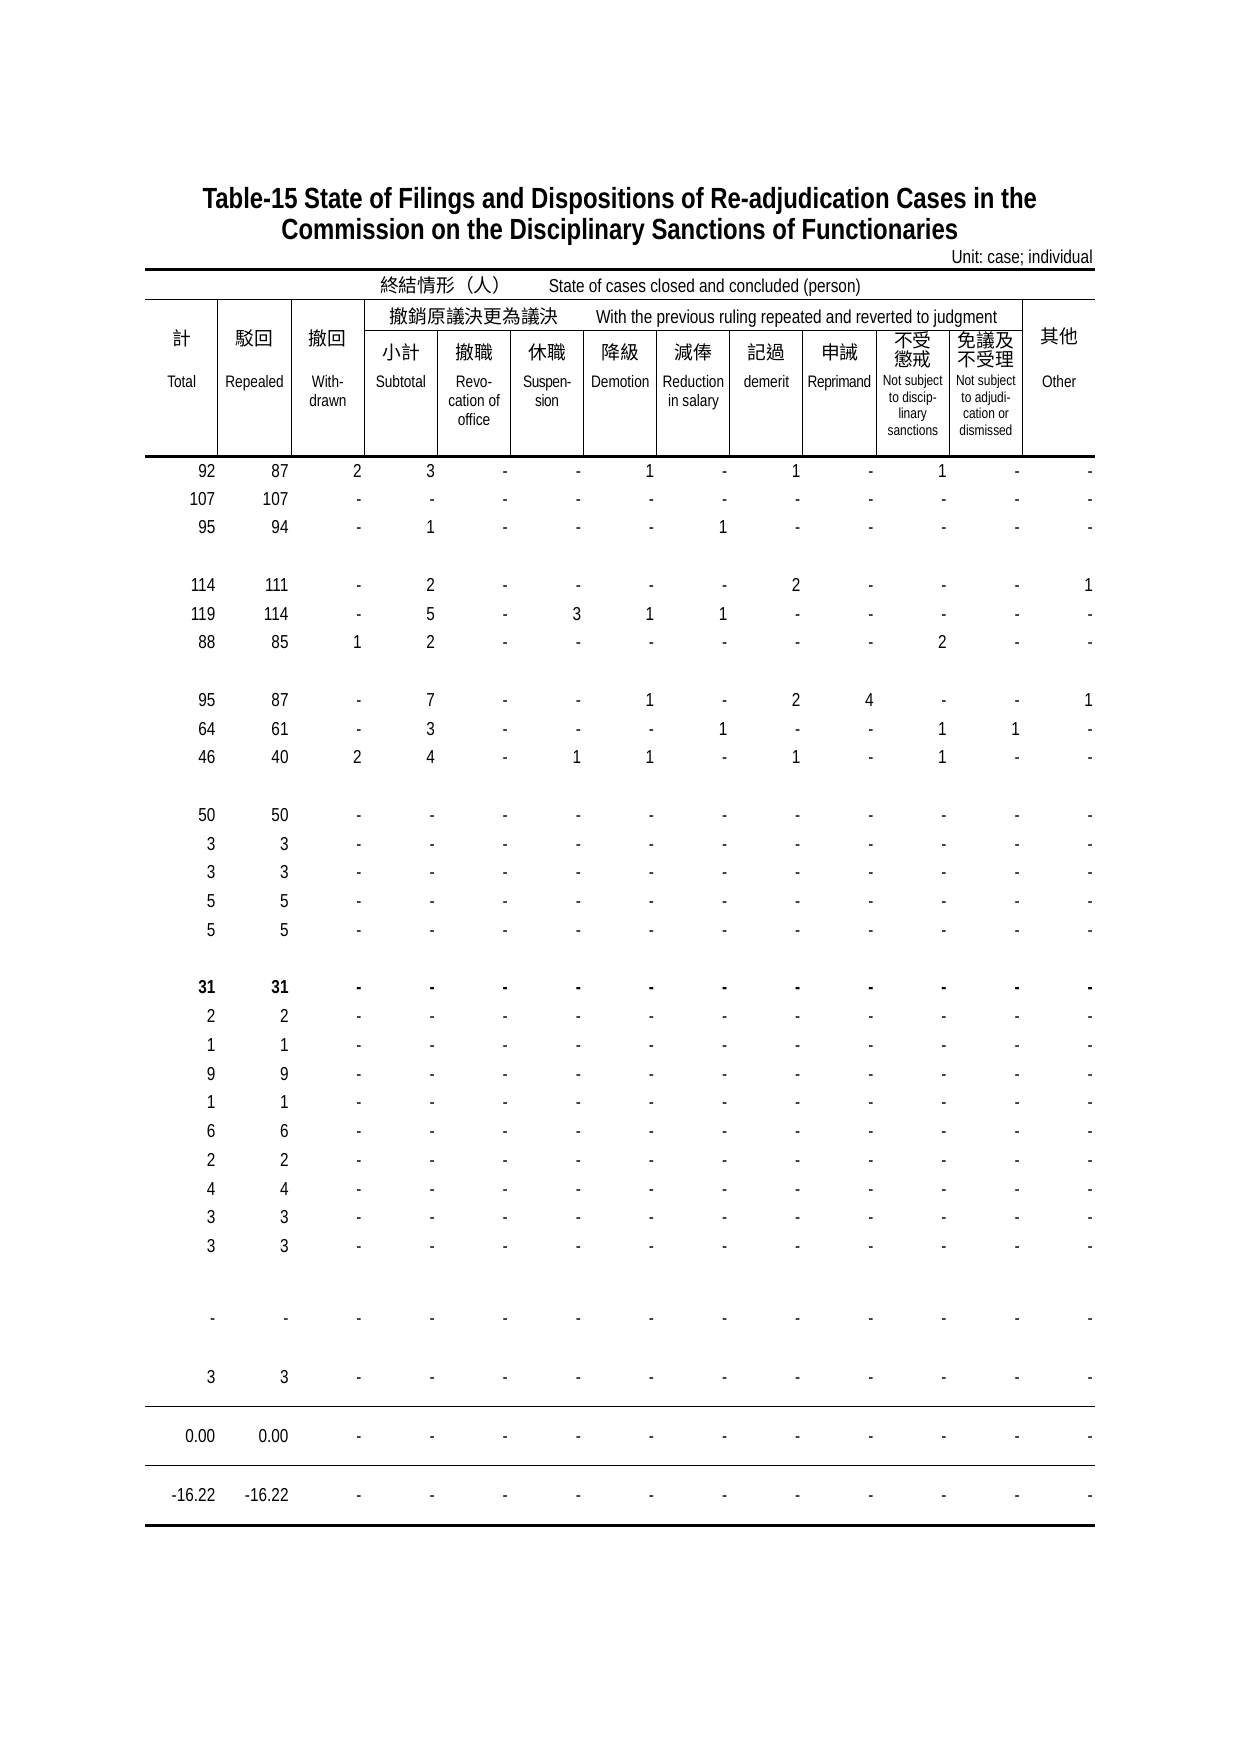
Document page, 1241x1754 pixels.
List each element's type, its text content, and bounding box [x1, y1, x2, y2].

table_cell 5 [218, 915, 291, 944]
table_cell - [364, 973, 437, 1001]
table_cell - [291, 1203, 364, 1231]
table_cell 9 [145, 1059, 218, 1088]
table_cell [803, 1260, 876, 1289]
table_cell [803, 656, 876, 685]
table_cell 小計 [365, 331, 437, 372]
table_cell - [364, 1347, 437, 1406]
table_cell - [291, 1347, 364, 1406]
table_cell 3 [145, 1231, 218, 1260]
table_cell - [949, 1203, 1022, 1231]
table_cell - [584, 1289, 657, 1347]
table_cell - [949, 570, 1022, 599]
table_cell 1 [730, 458, 803, 484]
table_cell [437, 771, 510, 800]
table_cell 記過 [730, 331, 802, 372]
table_cell 3 [364, 458, 437, 484]
table_cell - [584, 1231, 657, 1260]
table_cell 107 [218, 484, 291, 513]
table_cell - [803, 1231, 876, 1260]
table_cell - [730, 1116, 803, 1145]
table_cell [949, 1260, 1022, 1289]
table_cell - [803, 1088, 876, 1116]
table_cell - [364, 1231, 437, 1260]
table_cell Revo- cation of office [438, 372, 510, 455]
table_cell - [803, 1145, 876, 1174]
table_cell - [876, 513, 949, 541]
table_cell - [949, 1407, 1022, 1464]
table_cell [510, 541, 583, 570]
table_cell - [876, 800, 949, 829]
table_cell 114 [218, 599, 291, 628]
table_cell 1 [730, 743, 803, 771]
table_cell 4 [803, 685, 876, 714]
table_cell - [730, 829, 803, 858]
table_cell [145, 771, 218, 800]
table_cell Not subject to discip- linary sanctions [877, 372, 949, 455]
table_cell - [949, 1059, 1022, 1088]
table_cell - [730, 1407, 803, 1464]
table_cell - [803, 1407, 876, 1464]
table_header 終結情形（人） State of cases closed and concluded (person) [145, 271, 1095, 299]
table_cell - [510, 1174, 583, 1203]
table_cell - [437, 743, 510, 771]
table_cell - [803, 513, 876, 541]
table_cell - [510, 1088, 583, 1116]
table_cell - [437, 1088, 510, 1116]
table_cell - [730, 1466, 803, 1524]
table_cell [291, 656, 364, 685]
table_cell - [876, 1088, 949, 1116]
table_cell 87 [218, 458, 291, 484]
table_cell - [657, 1059, 730, 1088]
table_cell - [1022, 714, 1095, 743]
table_cell - [510, 1347, 583, 1406]
table_cell - [1022, 458, 1095, 484]
table_cell [364, 656, 437, 685]
table_cell - [730, 599, 803, 628]
table_cell 1 [584, 743, 657, 771]
table_cell 31 [145, 973, 218, 1001]
table_cell - [218, 1289, 291, 1347]
table_cell 休職 [511, 331, 583, 372]
table_cell 6 [145, 1116, 218, 1145]
table_cell [657, 656, 730, 685]
table_cell [657, 771, 730, 800]
table_cell - [876, 1347, 949, 1406]
table_cell - [291, 599, 364, 628]
table_cell 107 [145, 484, 218, 513]
table_cell - [291, 886, 364, 915]
table_cell 1 [584, 685, 657, 714]
table_cell - [437, 599, 510, 628]
table_cell 1 [218, 1088, 291, 1116]
table_cell - [730, 484, 803, 513]
table_cell 3 [218, 1231, 291, 1260]
table_cell [803, 541, 876, 570]
table_cell - [657, 1203, 730, 1231]
table_cell - [364, 1001, 437, 1030]
table_cell - [803, 714, 876, 743]
table_cell 申誡 [803, 331, 876, 372]
table_cell - [876, 915, 949, 944]
table_cell - [291, 973, 364, 1001]
table_cell - [437, 886, 510, 915]
table_cell [949, 656, 1022, 685]
table_cell - [803, 1059, 876, 1088]
table_cell - [584, 1407, 657, 1464]
table_cell 2 [218, 1001, 291, 1030]
table_cell Suspen- sion [511, 372, 583, 455]
table_cell 3 [364, 714, 437, 743]
table_cell [730, 944, 803, 973]
table_cell - [584, 1088, 657, 1116]
table_cell [437, 1260, 510, 1289]
table_cell [949, 541, 1022, 570]
table_cell - [291, 1030, 364, 1059]
table_cell 3 [218, 1203, 291, 1231]
table_cell Demotion [584, 372, 656, 455]
table_cell - [364, 1030, 437, 1059]
table_cell - [1022, 1347, 1095, 1406]
table_cell [1022, 1260, 1095, 1289]
table_cell - [291, 1466, 364, 1524]
table_cell - [437, 484, 510, 513]
table_cell [657, 1260, 730, 1289]
table_cell - [657, 743, 730, 771]
table_cell - [1022, 1174, 1095, 1203]
table_cell - [510, 628, 583, 656]
table_cell Other [1023, 372, 1095, 455]
table_cell - [1022, 1059, 1095, 1088]
table_cell 6 [218, 1116, 291, 1145]
table_cell 2 [145, 1001, 218, 1030]
table_cell - [949, 1145, 1022, 1174]
table_cell - [949, 973, 1022, 1001]
table_cell - [584, 1059, 657, 1088]
table_cell [218, 656, 291, 685]
table_cell - [876, 858, 949, 886]
table_cell 1 [218, 1030, 291, 1059]
text Table-15 State of Filings and Dispositions of Re-adjudication Cases in the Commission on the Disciplinary Sanctions of Functionaries [148, 183, 1092, 246]
table_cell [730, 771, 803, 800]
table_cell - [876, 1231, 949, 1260]
table_cell 3 [218, 829, 291, 858]
table_cell - [510, 484, 583, 513]
table_cell - [437, 714, 510, 743]
table_cell - [657, 1231, 730, 1260]
table_cell - [584, 1116, 657, 1145]
table_cell - [730, 886, 803, 915]
table_cell - [437, 1203, 510, 1231]
table_cell - [730, 1088, 803, 1116]
table_cell [730, 541, 803, 570]
table_cell [364, 541, 437, 570]
table_cell - [291, 570, 364, 599]
table_cell [145, 944, 218, 973]
table_cell - [949, 484, 1022, 513]
table_cell - [364, 1407, 437, 1464]
table_cell [1022, 771, 1095, 800]
table_cell - [510, 458, 583, 484]
table_cell - [803, 1347, 876, 1406]
table_cell - [730, 714, 803, 743]
table_cell - [437, 1407, 510, 1464]
table_cell [437, 541, 510, 570]
table_cell - [803, 743, 876, 771]
table_cell - [876, 1174, 949, 1203]
table_cell - [1022, 743, 1095, 771]
table_cell 87 [218, 685, 291, 714]
table_cell - [510, 915, 583, 944]
table_cell 撤職 [438, 331, 510, 372]
table_cell - [510, 1407, 583, 1464]
table_cell 1 [510, 743, 583, 771]
table_cell - [803, 800, 876, 829]
table_cell - [876, 1289, 949, 1347]
table_cell - [291, 1116, 364, 1145]
table_cell - [657, 1466, 730, 1524]
table_cell - [584, 714, 657, 743]
table_cell - [657, 628, 730, 656]
table_cell - [437, 1231, 510, 1260]
table_cell - [949, 458, 1022, 484]
table_cell - [1022, 1001, 1095, 1030]
table_cell - [510, 829, 583, 858]
table_cell 5 [145, 915, 218, 944]
table_cell - [510, 1289, 583, 1347]
table_cell 95 [145, 513, 218, 541]
table_cell - [364, 1059, 437, 1088]
table_cell 46 [145, 743, 218, 771]
table_cell Reprimand [803, 372, 876, 455]
table_cell 1 [364, 513, 437, 541]
table_cell - [437, 800, 510, 829]
table_cell - [657, 484, 730, 513]
table_cell - [1022, 800, 1095, 829]
table_cell - [510, 1116, 583, 1145]
table_cell - [510, 858, 583, 886]
table_cell 0.00 [218, 1407, 291, 1464]
table_cell 免議及不受理 [950, 331, 1022, 372]
table_cell - [364, 915, 437, 944]
table_cell [730, 656, 803, 685]
table_cell - [510, 800, 583, 829]
table_cell - [510, 714, 583, 743]
table_cell -16.22 [218, 1466, 291, 1524]
table_cell [657, 944, 730, 973]
table_cell - [876, 599, 949, 628]
table_cell - [1022, 628, 1095, 656]
table_cell 0.00 [145, 1407, 218, 1464]
table_cell 2 [730, 570, 803, 599]
table_cell - [364, 1203, 437, 1231]
table_cell - [803, 1116, 876, 1145]
table_cell - [584, 1174, 657, 1203]
table_cell - [876, 973, 949, 1001]
table_cell - [657, 570, 730, 599]
table_cell - [949, 1466, 1022, 1524]
table_cell - [949, 1001, 1022, 1030]
table_cell - [584, 1203, 657, 1231]
table_cell [803, 944, 876, 973]
table_cell - [657, 829, 730, 858]
table_cell 1 [1022, 570, 1095, 599]
table_cell - [1022, 1030, 1095, 1059]
table_cell 3 [145, 1347, 218, 1406]
table_cell [291, 1260, 364, 1289]
table_cell - [510, 973, 583, 1001]
table_cell - [364, 1289, 437, 1347]
table_cell - [437, 1001, 510, 1030]
table_cell - [657, 1407, 730, 1464]
table_cell - [1022, 829, 1095, 858]
table_cell - [1022, 1116, 1095, 1145]
table_cell - [949, 685, 1022, 714]
table_cell [218, 541, 291, 570]
table_cell - [1022, 973, 1095, 1001]
table_cell - [730, 1347, 803, 1406]
table_cell 3 [145, 1203, 218, 1231]
table_cell 1 [657, 513, 730, 541]
table_cell [1022, 656, 1095, 685]
table_cell - [730, 513, 803, 541]
table_cell - [364, 1145, 437, 1174]
table_cell - [876, 1001, 949, 1030]
table_cell - [949, 1174, 1022, 1203]
table_cell - [1022, 1231, 1095, 1260]
table_cell With- drawn [292, 372, 364, 455]
table_cell - [584, 858, 657, 886]
table_cell - [657, 915, 730, 944]
table_cell - [949, 513, 1022, 541]
table_cell 撤銷原議決更為議決 With the previous ruling repeated and reverted to judgment [365, 300, 1022, 330]
table_cell [291, 771, 364, 800]
table_cell - [1022, 484, 1095, 513]
table_cell - [364, 1088, 437, 1116]
table_cell 1 [584, 458, 657, 484]
table_cell [364, 1260, 437, 1289]
table_cell [803, 771, 876, 800]
table_cell - [803, 1289, 876, 1347]
table_cell [145, 541, 218, 570]
table_cell 1 [291, 628, 364, 656]
table_cell 2 [364, 628, 437, 656]
table_cell 5 [364, 599, 437, 628]
table_cell [1022, 944, 1095, 973]
table_cell - [584, 628, 657, 656]
table_cell - [949, 1289, 1022, 1347]
table_cell 3 [145, 858, 218, 886]
table_cell 4 [364, 743, 437, 771]
table_cell - [510, 1030, 583, 1059]
table_cell - [291, 858, 364, 886]
table_cell - [876, 886, 949, 915]
table_cell - [876, 1203, 949, 1231]
table_cell 5 [218, 886, 291, 915]
table_cell 降級 [584, 331, 656, 372]
table_cell - [291, 800, 364, 829]
table_cell [218, 771, 291, 800]
table_cell - [657, 886, 730, 915]
table_cell - [730, 1145, 803, 1174]
table_cell - [364, 800, 437, 829]
table_cell 85 [218, 628, 291, 656]
table_cell - [437, 628, 510, 656]
table_cell [437, 944, 510, 973]
table_cell - [803, 973, 876, 1001]
table_cell - [657, 1289, 730, 1347]
table_cell - [803, 886, 876, 915]
table_cell - [730, 1289, 803, 1347]
table_cell - [364, 484, 437, 513]
table_cell - [803, 1030, 876, 1059]
table_cell - [584, 1001, 657, 1030]
table_cell - [584, 800, 657, 829]
table_cell - [584, 973, 657, 1001]
table_cell [510, 771, 583, 800]
table_cell - [949, 1231, 1022, 1260]
table_cell 2 [876, 628, 949, 656]
table_cell - [1022, 599, 1095, 628]
table_cell 2 [145, 1145, 218, 1174]
table_cell - [730, 1231, 803, 1260]
table_cell - [437, 1174, 510, 1203]
table_cell [145, 656, 218, 685]
table_cell [730, 1260, 803, 1289]
table_cell - [949, 743, 1022, 771]
table_cell [876, 944, 949, 973]
table_cell - [437, 513, 510, 541]
table_cell - [730, 1001, 803, 1030]
table_cell - [876, 1116, 949, 1145]
table_cell -16.22 [145, 1466, 218, 1524]
table_cell 114 [145, 570, 218, 599]
table_cell - [949, 1116, 1022, 1145]
table_cell - [437, 1030, 510, 1059]
table_cell - [510, 1001, 583, 1030]
table_cell - [730, 628, 803, 656]
table_cell - [510, 1203, 583, 1231]
table_cell [218, 1260, 291, 1289]
table_cell - [364, 886, 437, 915]
table_cell - [584, 886, 657, 915]
table_cell 92 [145, 458, 218, 484]
table_cell - [657, 1174, 730, 1203]
table_cell [291, 541, 364, 570]
table_cell - [876, 1466, 949, 1524]
table_cell - [510, 1231, 583, 1260]
table_cell - [1022, 858, 1095, 886]
table_cell - [584, 484, 657, 513]
table_cell - [437, 458, 510, 484]
table_cell 94 [218, 513, 291, 541]
table_cell 3 [218, 858, 291, 886]
table_cell Subtotal [365, 372, 437, 455]
table_cell [876, 656, 949, 685]
table_cell - [803, 1001, 876, 1030]
table_cell [510, 1260, 583, 1289]
table_cell [949, 944, 1022, 973]
table_cell - [291, 1289, 364, 1347]
table_cell - [1022, 513, 1095, 541]
table_cell - [949, 599, 1022, 628]
table_cell [584, 541, 657, 570]
table_cell - [510, 1059, 583, 1088]
table_cell - [510, 570, 583, 599]
table_cell [584, 944, 657, 973]
table_cell 3 [510, 599, 583, 628]
table_cell - [803, 858, 876, 886]
table_cell - [803, 1174, 876, 1203]
table_cell Not subject to adjudi- cation or dismissed [950, 372, 1022, 455]
table_cell 1 [876, 458, 949, 484]
table_cell 88 [145, 628, 218, 656]
table_cell 95 [145, 685, 218, 714]
table_cell - [876, 829, 949, 858]
table_cell - [657, 685, 730, 714]
table_cell [584, 656, 657, 685]
table_cell 1 [876, 743, 949, 771]
table_cell - [510, 886, 583, 915]
table_cell 計 [145, 300, 217, 372]
table_cell Reduction in salary [657, 372, 729, 455]
table_cell 2 [291, 743, 364, 771]
table_cell - [437, 1289, 510, 1347]
table_cell - [949, 829, 1022, 858]
table_cell - [291, 1231, 364, 1260]
table_cell 駁回 [218, 300, 291, 372]
table_cell - [949, 886, 1022, 915]
table_cell - [291, 685, 364, 714]
table_cell - [803, 1203, 876, 1231]
table_cell 7 [364, 685, 437, 714]
table_cell - [291, 1407, 364, 1464]
table_cell - [1022, 915, 1095, 944]
table_cell 31 [218, 973, 291, 1001]
table_cell - [730, 973, 803, 1001]
table_cell - [803, 628, 876, 656]
table_cell 3 [218, 1347, 291, 1406]
table_cell - [657, 458, 730, 484]
table_cell 1 [1022, 685, 1095, 714]
table_cell [876, 771, 949, 800]
table_cell - [364, 829, 437, 858]
table_cell - [730, 800, 803, 829]
table_cell - [584, 915, 657, 944]
table_cell - [584, 1347, 657, 1406]
table_cell - [291, 484, 364, 513]
table_cell [949, 771, 1022, 800]
table_cell [584, 1260, 657, 1289]
table_cell - [657, 1145, 730, 1174]
table_cell - [291, 1174, 364, 1203]
table_cell - [1022, 886, 1095, 915]
table_cell 不受 懲戒 [877, 331, 949, 372]
table_cell [584, 771, 657, 800]
table_cell - [291, 1059, 364, 1088]
table_cell - [510, 685, 583, 714]
table_cell 1 [584, 599, 657, 628]
table_cell 1 [876, 714, 949, 743]
table_cell - [584, 513, 657, 541]
table_cell - [949, 915, 1022, 944]
table_cell 其他 [1023, 300, 1095, 372]
table_cell [1022, 541, 1095, 570]
table_cell 1 [145, 1030, 218, 1059]
table_cell - [584, 570, 657, 599]
table_cell - [876, 1059, 949, 1088]
table_cell - [1022, 1145, 1095, 1174]
table_cell - [364, 858, 437, 886]
table_cell 2 [218, 1145, 291, 1174]
table_cell [510, 656, 583, 685]
table_cell [657, 541, 730, 570]
table_cell - [657, 1116, 730, 1145]
table_cell - [1022, 1203, 1095, 1231]
table_cell - [291, 915, 364, 944]
table_cell 50 [145, 800, 218, 829]
table_cell - [437, 973, 510, 1001]
table_cell demerit [730, 372, 802, 455]
table_cell - [364, 1116, 437, 1145]
table_cell - [1022, 1466, 1095, 1524]
table_cell - [584, 1030, 657, 1059]
table_cell - [437, 685, 510, 714]
table_cell 111 [218, 570, 291, 599]
table_cell - [291, 1001, 364, 1030]
table_cell Total [145, 372, 217, 455]
table_cell - [803, 484, 876, 513]
table_cell - [949, 858, 1022, 886]
table_cell - [584, 1145, 657, 1174]
table_cell - [291, 714, 364, 743]
table_cell - [730, 1059, 803, 1088]
table_cell - [291, 1088, 364, 1116]
table_cell - [803, 570, 876, 599]
table_cell - [730, 1030, 803, 1059]
table_cell - [803, 1466, 876, 1524]
table_cell - [510, 513, 583, 541]
table_cell [218, 944, 291, 973]
table_cell 減俸 [657, 331, 729, 372]
table_cell - [437, 570, 510, 599]
table_cell - [291, 1145, 364, 1174]
table_cell 64 [145, 714, 218, 743]
table_cell 61 [218, 714, 291, 743]
table_cell - [657, 973, 730, 1001]
table_cell 2 [291, 458, 364, 484]
table_cell - [876, 1145, 949, 1174]
table_cell - [437, 858, 510, 886]
table_cell - [510, 1466, 583, 1524]
table_cell - [730, 915, 803, 944]
table_cell - [876, 1030, 949, 1059]
table_cell - [949, 1088, 1022, 1116]
table_cell - [803, 599, 876, 628]
table_cell - [291, 513, 364, 541]
table_cell 9 [218, 1059, 291, 1088]
table_cell 1 [949, 714, 1022, 743]
table_cell [876, 1260, 949, 1289]
table_cell - [437, 829, 510, 858]
table_cell - [584, 829, 657, 858]
table_cell - [510, 1145, 583, 1174]
table_cell - [145, 1289, 218, 1347]
table_cell 4 [218, 1174, 291, 1203]
table_cell - [876, 570, 949, 599]
table_cell Repealed [218, 372, 291, 455]
table_cell - [657, 800, 730, 829]
table_cell - [876, 685, 949, 714]
table_cell - [949, 800, 1022, 829]
table_cell 50 [218, 800, 291, 829]
table_cell 4 [145, 1174, 218, 1203]
table_cell - [437, 1145, 510, 1174]
table_cell - [1022, 1289, 1095, 1347]
table_cell - [730, 858, 803, 886]
table_cell - [364, 1466, 437, 1524]
table_cell - [1022, 1407, 1095, 1464]
table_cell - [364, 1174, 437, 1203]
table_cell [291, 944, 364, 973]
table_cell 3 [145, 829, 218, 858]
table_cell - [657, 1001, 730, 1030]
table_cell - [437, 1347, 510, 1406]
table_cell 撤回 [292, 300, 364, 372]
table_cell - [876, 1407, 949, 1464]
table_cell 1 [657, 714, 730, 743]
table_cell - [949, 628, 1022, 656]
table_cell - [437, 1466, 510, 1524]
table_cell [364, 771, 437, 800]
table_cell - [803, 915, 876, 944]
table_cell 5 [145, 886, 218, 915]
table_cell - [437, 915, 510, 944]
table_cell - [803, 829, 876, 858]
table_cell [876, 541, 949, 570]
table_cell - [1022, 1088, 1095, 1116]
table_cell - [584, 1466, 657, 1524]
table_cell - [657, 1347, 730, 1406]
table_cell 2 [364, 570, 437, 599]
table_cell [437, 656, 510, 685]
table_cell 1 [657, 599, 730, 628]
text Unit: case; individual [148, 246, 1092, 268]
table_cell - [291, 829, 364, 858]
table_cell 40 [218, 743, 291, 771]
table_cell 119 [145, 599, 218, 628]
table_cell - [730, 1203, 803, 1231]
table_cell - [949, 1347, 1022, 1406]
table_cell 1 [145, 1088, 218, 1116]
table_cell - [949, 1030, 1022, 1059]
table_cell [364, 944, 437, 973]
table_cell - [437, 1059, 510, 1088]
table_cell - [657, 1030, 730, 1059]
table_cell - [657, 858, 730, 886]
table_cell 2 [730, 685, 803, 714]
table_cell - [803, 458, 876, 484]
table_cell - [876, 484, 949, 513]
table_cell - [437, 1116, 510, 1145]
table_cell - [730, 1174, 803, 1203]
table_cell - [657, 1088, 730, 1116]
table_cell [510, 944, 583, 973]
table_cell [145, 1260, 218, 1289]
